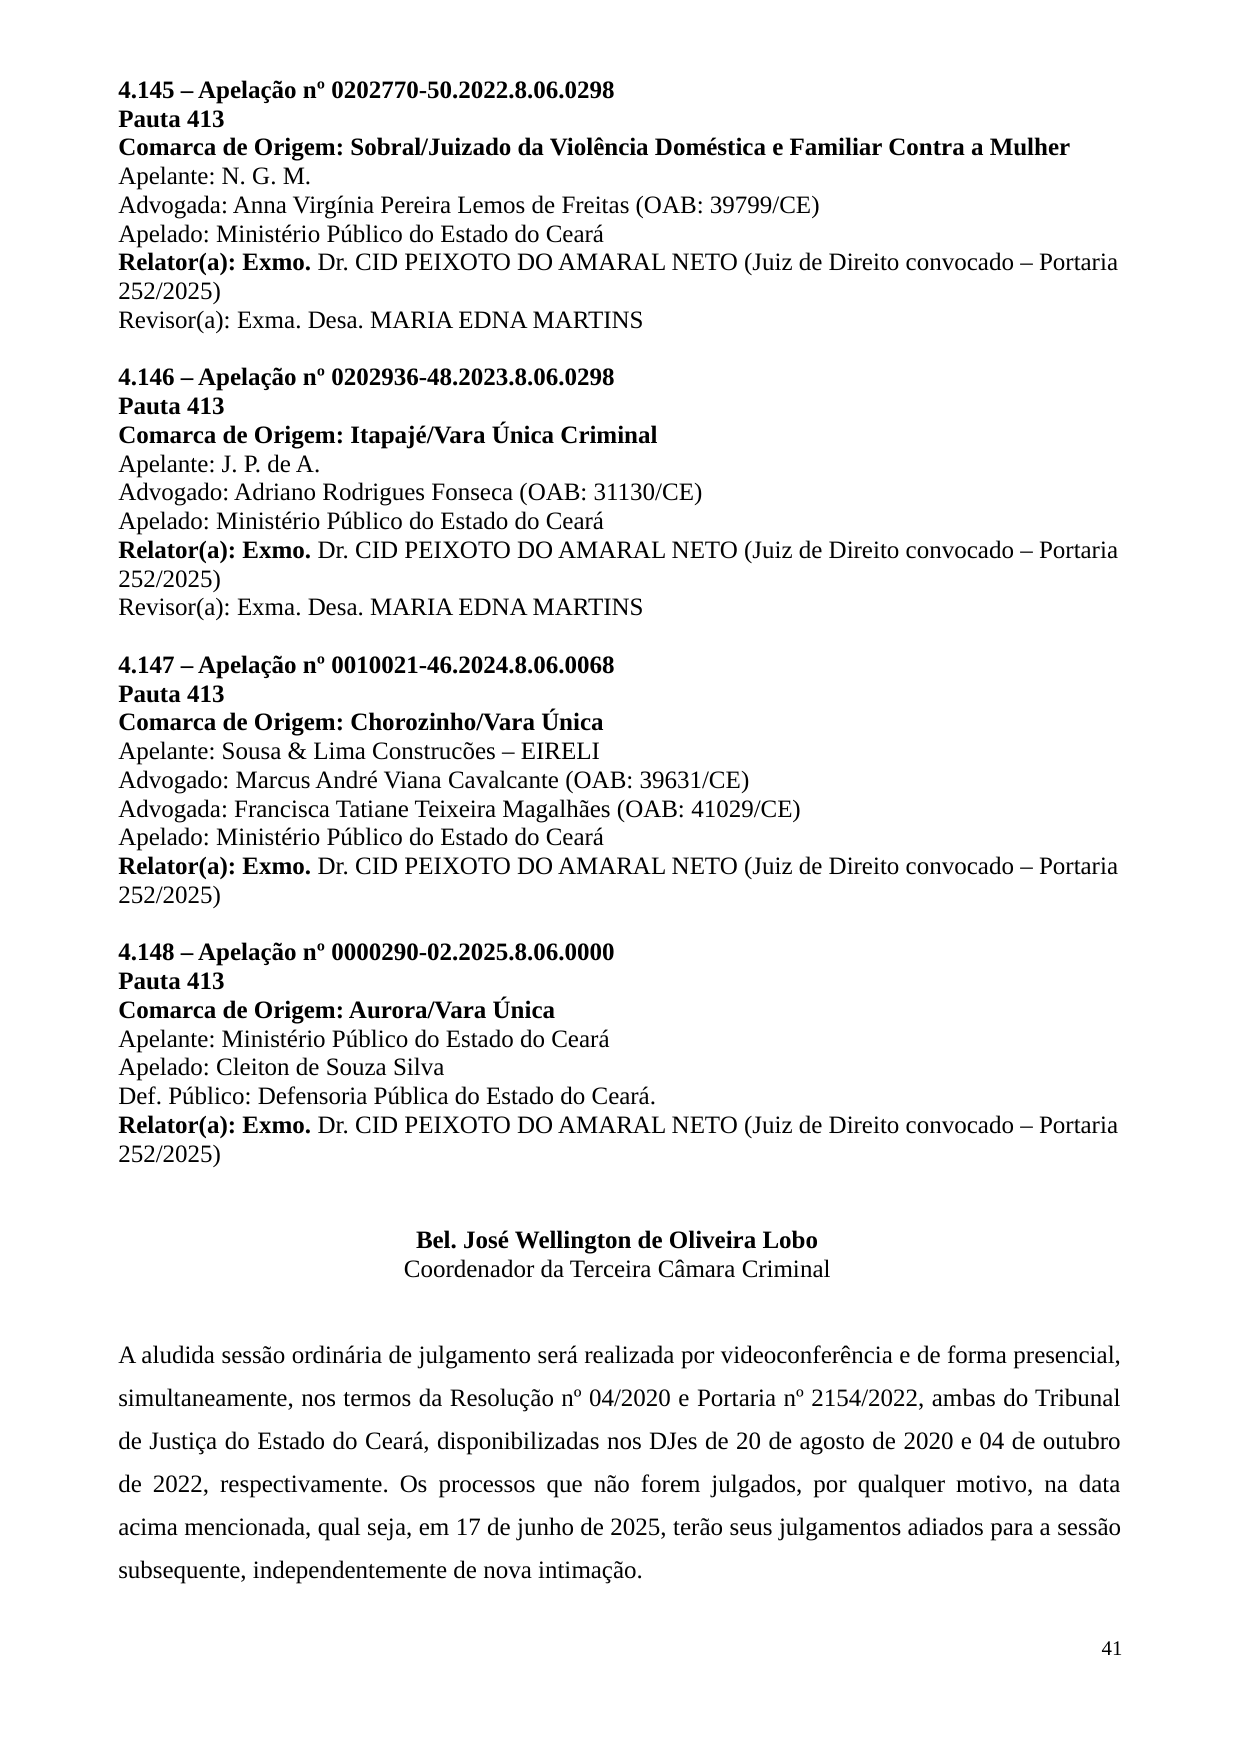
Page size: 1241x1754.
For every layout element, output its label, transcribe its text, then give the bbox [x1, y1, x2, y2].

text Apelado: Cleiton de Souza Silva [118, 1052, 1122, 1081]
text Pauta 413 [118, 391, 1122, 420]
text Pauta 413 [118, 679, 1122, 707]
text 4.146 – Apelação nº 0202936-48.2023.8.06.0298 [118, 362, 1122, 391]
text 4.148 – Apelação nº 0000290-02.2025.8.06.0000 [118, 937, 1122, 966]
text Comarca de Origem: Sobral/Juizado da Violência Doméstica e Familiar Contra a Mulher [118, 132, 1122, 161]
text Advogado: Marcus André Viana Cavalcante (OAB: 39631/CE) [118, 765, 1122, 794]
text Relator(a): Exmo. Dr. CID PEIXOTO DO AMARAL NETO (Juiz de Direito convocado – Portaria 252/2025) [118, 851, 1122, 909]
text Revisor(a): Exma. Desa. MARIA EDNA MARTINS [118, 592, 1122, 621]
text Pauta 413 [118, 966, 1122, 995]
text Revisor(a): Exma. Desa. MARIA EDNA MARTINS [118, 305, 1122, 334]
text Relator(a): Exmo. Dr. CID PEIXOTO DO AMARAL NETO (Juiz de Direito convocado – Portaria 252/2025) [118, 535, 1122, 592]
text Comarca de Origem: Aurora/Vara Única [118, 995, 1122, 1024]
text Advogada: Francisca Tatiane Teixeira Magalhães (OAB: 41029/CE) [118, 794, 1122, 822]
text 4.145 – Apelação nº 0202770-50.2022.8.06.0298 [118, 75, 1122, 104]
text Comarca de Origem: Chorozinho/Vara Única [118, 707, 1122, 736]
text Advogada: Anna Virgínia Pereira Lemos de Freitas (OAB: 39799/CE) [118, 190, 1122, 219]
text Apelante: N. G. M. [118, 161, 1122, 190]
text Def. Público: Defensoria Pública do Estado do Ceará. [118, 1081, 1122, 1110]
text 4.147 – Apelação nº 0010021-46.2024.8.06.0068 [118, 650, 1122, 679]
text Comarca de Origem: Itapajé/Vara Única Criminal [118, 420, 1122, 449]
text Apelado: Ministério Público do Estado do Ceará [118, 822, 1122, 851]
text Apelante: J. P. de A. [118, 449, 1122, 477]
text A aludida sessão ordinária de julgamento será realizada por videoconferência e de forma presencial, simultaneamente, nos termos da Resolução nº 04/2020 e Portaria nº 2154/2022, ambas do Tribunal de Justiça do Estado do Ceará, disponibilizadas nos DJes de 20 de agosto de 2020 e 04 de outubro de 2022, respectivamente. Os processos que não forem julgados, por qualquer motivo, na data acima mencionada, qual seja, em 17 de junho de 2025, terão seus julgamentos adiados para a sessão subsequente, independentemente de nova intimação. [118, 1340, 1122, 1584]
text Apelado: Ministério Público do Estado do Ceará [118, 219, 1122, 247]
text Apelado: Ministério Público do Estado do Ceará [118, 506, 1122, 535]
text Relator(a): Exmo. Dr. CID PEIXOTO DO AMARAL NETO (Juiz de Direito convocado – Portaria 252/2025) [118, 1110, 1122, 1167]
text Relator(a): Exmo. Dr. CID PEIXOTO DO AMARAL NETO (Juiz de Direito convocado – Portaria 252/2025) [118, 247, 1122, 305]
text Advogado: Adriano Rodrigues Fonseca (OAB: 31130/CE) [118, 477, 1122, 506]
text Apelante: Ministério Público do Estado do Ceará [118, 1024, 1122, 1052]
text Pauta 413 [118, 104, 1122, 132]
text Coordenador da Terceira Câmara Criminal [118, 1254, 1122, 1282]
text Bel. José Wellington de Oliveira Lobo [118, 1225, 1122, 1254]
text Apelante: Sousa & Lima Construcões – EIRELI [118, 736, 1122, 765]
